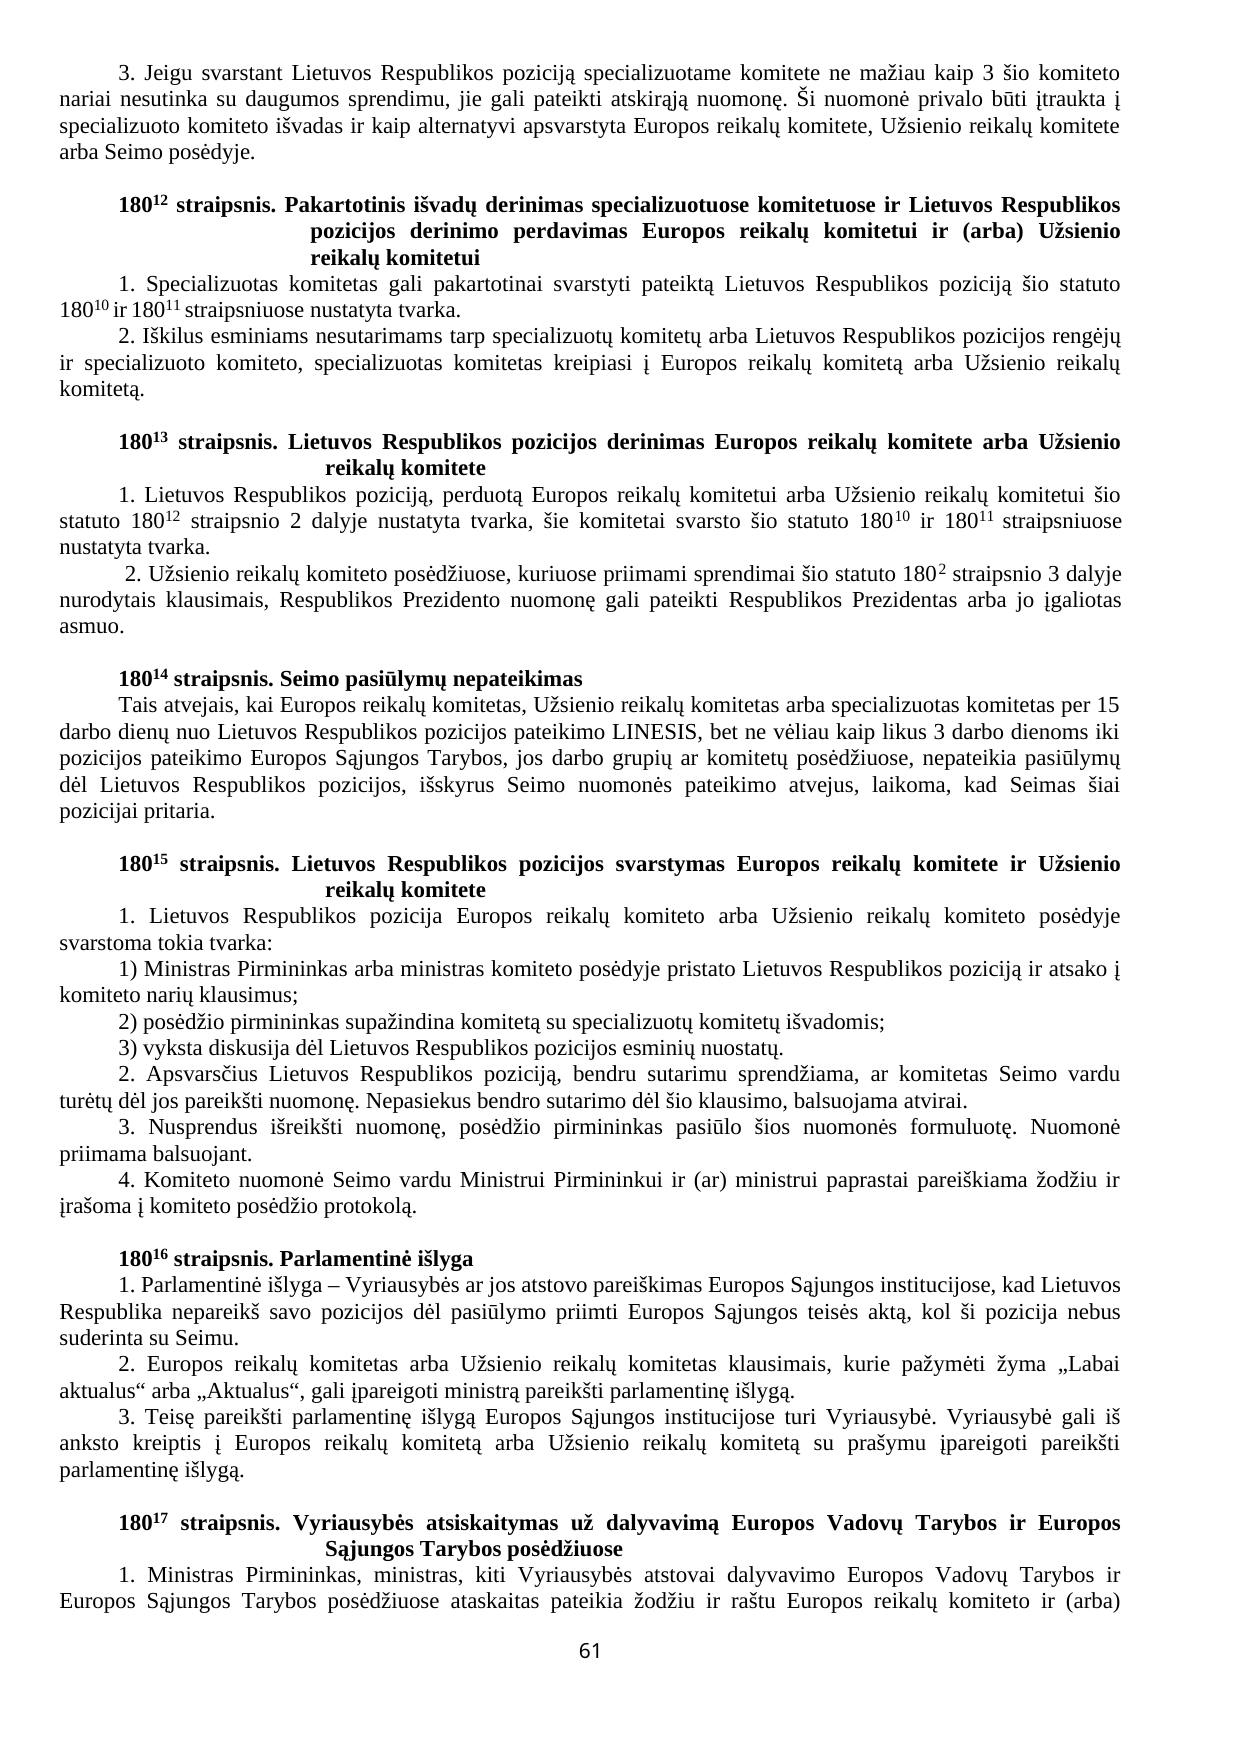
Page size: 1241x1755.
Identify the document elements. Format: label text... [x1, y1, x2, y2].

text 1. Parlamentinė išlyga – Vyriausybės ar jos atstovo pareiškimas Europos Sąjungos institucijose, kad Lietuvos Respublika nepareikš savo pozicijos dėl pasiūlymo priimti Europos Sąjungos teisės aktą, kol ši pozicija nebus suderinta su Seimu. [59, 1271, 1122, 1350]
text 2) posėdžio pirmininkas supažindina komitetą su specializuotų komitetų išvadomis; [59, 1008, 1122, 1034]
text 1. Lietuvos Respublikos pozicija Europos reikalų komiteto arba Užsienio reikalų komiteto posėdyje svarstoma tokia tvarka: [59, 902, 1122, 955]
text 1. Lietuvos Respublikos poziciją, perduotą Europos reikalų komitetui arba Užsienio reikalų komitetui šio statuto 18012 straipsnio 2 dalyje nustatyta tvarka, šie komitetai svarsto šio statuto 18010 ir 18011 straipsniuose nustatyta tvarka. [59, 481, 1122, 560]
text 2. Iškilus esminiams nesutarimams tarp specializuotų komitetų arba Lietuvos Respublikos pozicijos rengėjų ir specializuoto komiteto, specializuotas komitetas kreipiasi į Europos reikalų komitetą arba Užsienio reikalų komitetą. [59, 323, 1122, 402]
text 1) Ministras Pirmininkas arba ministras komiteto posėdyje pristato Lietuvos Respublikos poziciją ir atsako į komiteto narių klausimus; [59, 955, 1122, 1008]
text 18014 straipsnis. Seimo pasiūlymų nepateikimas [59, 665, 1122, 692]
text 2. Užsienio reikalų komiteto posėdžiuose, kuriuose priimami sprendimai šio statuto 1802 straipsnio 3 dalyje nurodytais klausimais, Respublikos Prezidento nuomonę gali pateikti Respublikos Prezidentas arba jo įgaliotas asmuo. [59, 560, 1122, 639]
text 2. Europos reikalų komitetas arba Užsienio reikalų komitetas klausimais, kurie pažymėti žyma „Labai aktualus“ arba „Aktualus“, gali įpareigoti ministrą pareikšti parlamentinę išlygą. [59, 1350, 1122, 1403]
text 4. Komiteto nuomonė Seimo vardu Ministrui Pirmininkui ir (ar) ministrui paprastai pareiškiama žodžiu ir įrašoma į komiteto posėdžio protokolą. [59, 1166, 1122, 1219]
text 18012 straipsnis. Pakartotinis išvadų derinimas specializuotuose komitetuose ir Lietuvos Respublikos pozicijos derinimo perdavimas Europos reikalų komitetui ir (arba) Užsienio reikalų komitetui [118, 191, 1122, 270]
text 18013 straipsnis. Lietuvos Respublikos pozicijos derinimas Europos reikalų komitete arba Užsienio reikalų komitete [118, 428, 1122, 481]
text 3) vyksta diskusija dėl Lietuvos Respublikos pozicijos esminių nuostatų. [59, 1034, 1122, 1061]
text 3. Teisę pareikšti parlamentinę išlygą Europos Sąjungos institucijose turi Vyriausybė. Vyriausybė gali iš anksto kreiptis į Europos reikalų komitetą arba Užsienio reikalų komitetą su prašymu įpareigoti pareikšti parlamentinę išlygą. [59, 1403, 1122, 1482]
text 18016 straipsnis. Parlamentinė išlyga [59, 1245, 1122, 1271]
text 3. Jeigu svarstant Lietuvos Respublikos poziciją specializuotame komitete ne mažiau kaip 3 šio komiteto nariai nesutinka su daugumos sprendimu, jie gali pateikti atskirąją nuomonę. Ši nuomonė privalo būti įtraukta į specializuoto komiteto išvadas ir kaip alternatyvi apsvarstyta Europos reikalų komitete, Užsienio reikalų komitete arba Seimo posėdyje. [59, 59, 1122, 164]
text Tais atvejais, kai Europos reikalų komitetas, Užsienio reikalų komitetas arba specializuotas komitetas per 15 darbo dienų nuo Lietuvos Respublikos pozicijos pateikimo LINESIS, bet ne vėliau kaip likus 3 darbo dienoms iki pozicijos pateikimo Europos Sąjungos Tarybos, jos darbo grupių ar komitetų posėdžiuose, nepateikia pasiūlymų dėl Lietuvos Respublikos pozicijos, išskyrus Seimo nuomonės pateikimo atvejus, laikoma, kad Seimas šiai pozicijai pritaria. [59, 692, 1122, 823]
text 1. Specializuotas komitetas gali pakartotinai svarstyti pateiktą Lietuvos Respublikos poziciją šio statuto 18010 ir 18011 straipsniuose nustatyta tvarka. [59, 270, 1122, 323]
text 3. Nusprendus išreikšti nuomonę, posėdžio pirmininkas pasiūlo šios nuomonės formuluotę. Nuomonė priimama balsuojant. [59, 1113, 1122, 1166]
text 18015 straipsnis. Lietuvos Respublikos pozicijos svarstymas Europos reikalų komitete ir Užsienio reikalų komitete [118, 850, 1122, 902]
text 2. Apsvarsčius Lietuvos Respublikos poziciją, bendru sutarimu sprendžiama, ar komitetas Seimo vardu turėtų dėl jos pareikšti nuomonę. Nepasiekus bendro sutarimo dėl šio klausimo, balsuojama atvirai. [59, 1061, 1122, 1113]
text 1. Ministras Pirmininkas, ministras, kiti Vyriausybės atstovai dalyvavimo Europos Vadovų Tarybos ir Europos Sąjungos Tarybos posėdžiuose ataskaitas pateikia žodžiu ir raštu Europos reikalų komiteto ir (arba) [59, 1561, 1122, 1614]
text 18017 straipsnis. Vyriausybės atsiskaitymas už dalyvavimą Europos Vadovų Tarybos ir Europos Sąjungos Tarybos posėdžiuose [118, 1508, 1122, 1561]
